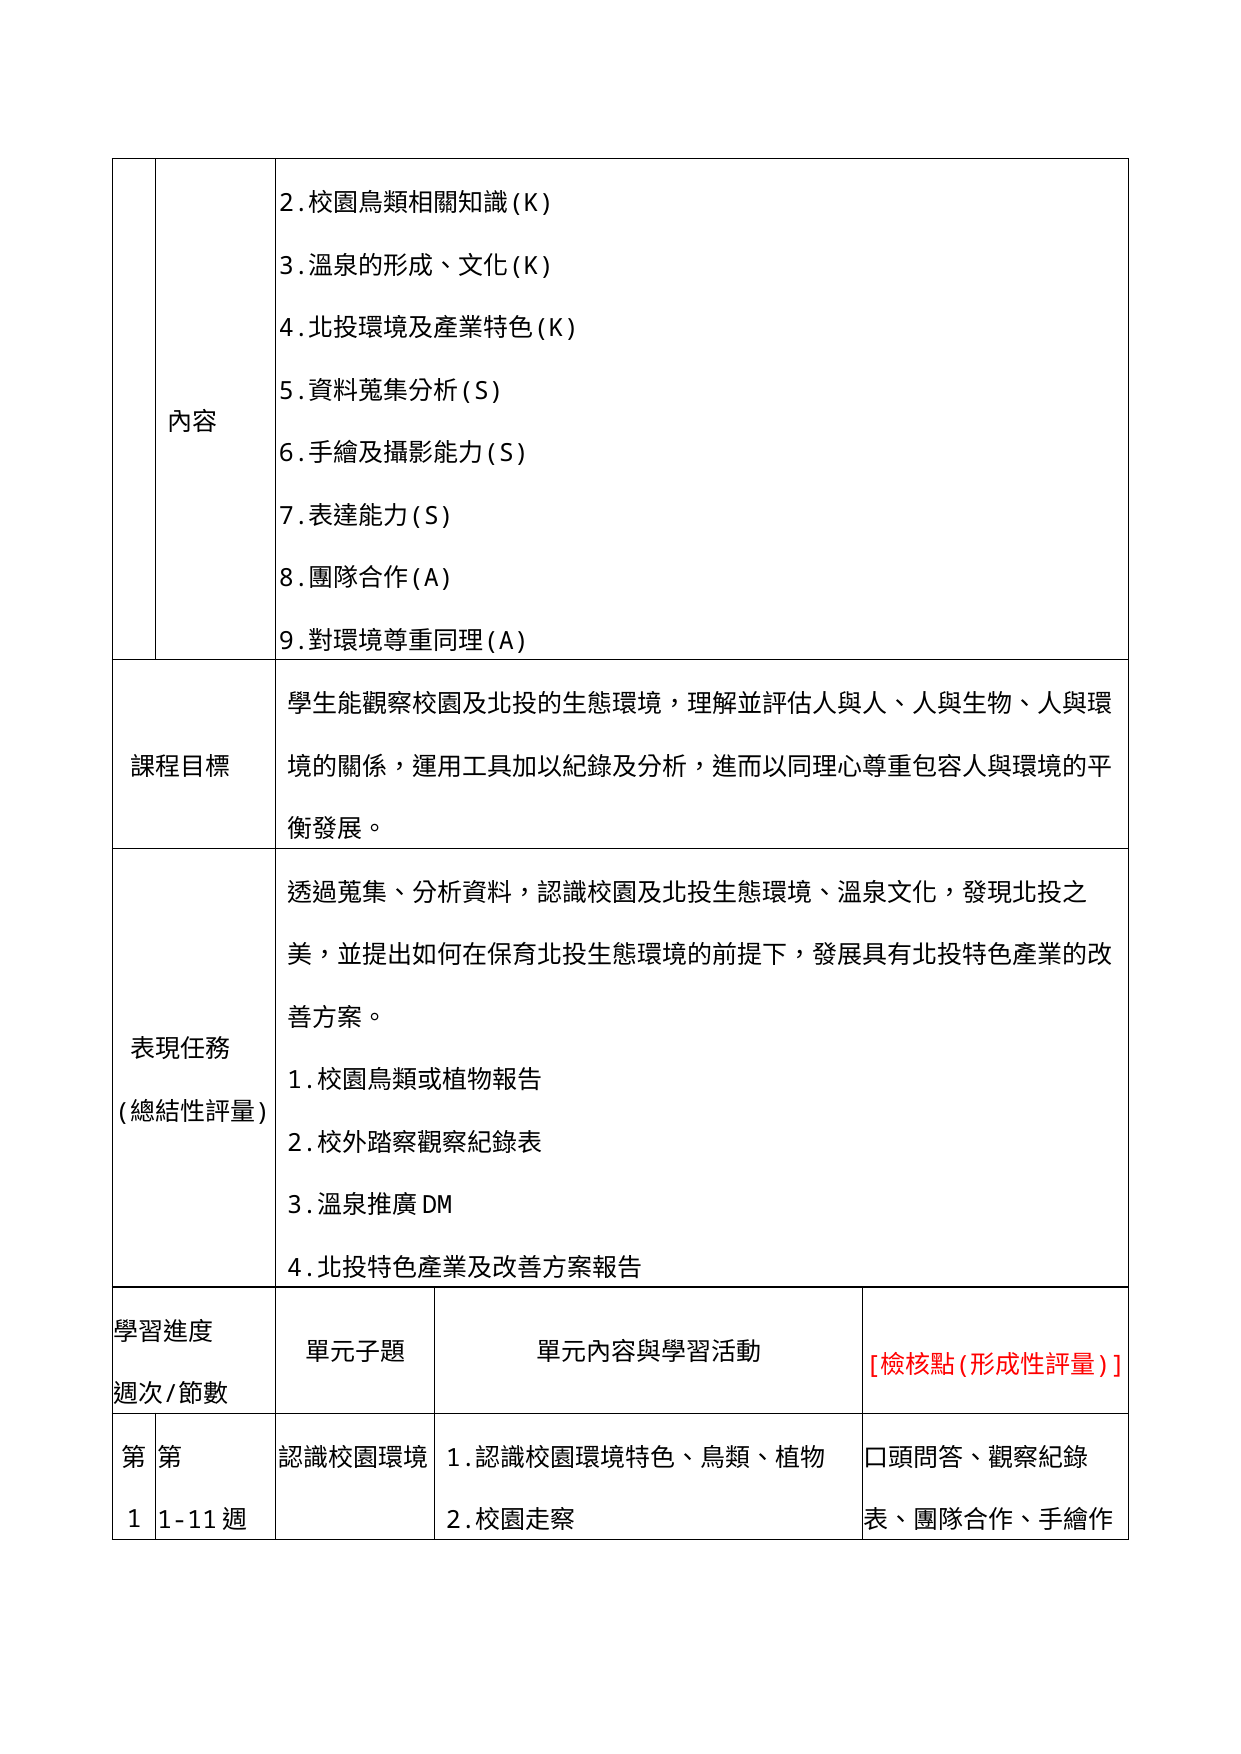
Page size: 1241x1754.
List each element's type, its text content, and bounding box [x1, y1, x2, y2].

table_cell 內容 [156, 159, 275, 659]
table_cell 1.認識校園環境特色、鳥類、植物 2.校園走察 [435, 1414, 862, 1538]
table_cell [檢核點(形成性評量)] [863, 1288, 1128, 1412]
table_cell 第 1-11週 [156, 1414, 275, 1538]
table_cell 2.校園鳥類相關知識(K) 3.溫泉的形成、文化(K) 4.北投環境及產業特色(K) 5.資料蒐集分析(S) 6.手繪及攝影能力(S) 7.表達能力(S) 8.團隊合作(A) 9.對環境尊重同理(A) [276, 159, 1128, 659]
table_cell 透過蒐集、分析資料，認識校園及北投生態環境、溫泉文化，發現北投之美，並提出如何在保育北投生態環境的前提下，發展具有北投特色產業的改善方案。 1.校園鳥類或植物報告 2.校外踏察觀察紀錄表 3.溫泉推廣DM 4.北投特色產業及改善方案報告 [276, 849, 1128, 1286]
table_cell 表現任務 (總結性評量) [113, 849, 275, 1286]
table_cell 認識校園環境 [276, 1414, 434, 1538]
table_cell 課程目標 [113, 660, 275, 848]
table_cell 單元子題 [276, 1288, 434, 1412]
table_cell 學習進度 週次/節數 [113, 1288, 275, 1412]
table_cell 口頭問答、觀察紀錄表、團隊合作、手繪作 [863, 1414, 1128, 1538]
table_cell 第 1 [113, 1414, 155, 1538]
table_cell 學生能觀察校園及北投的生態環境，理解並評估人與人、人與生物、人與環境的關係，運用工具加以紀錄及分析，進而以同理心尊重包容人與環境的平衡發展。 [276, 660, 1128, 848]
table_cell 單元內容與學習活動 [435, 1288, 862, 1412]
table_cell [113, 159, 155, 659]
